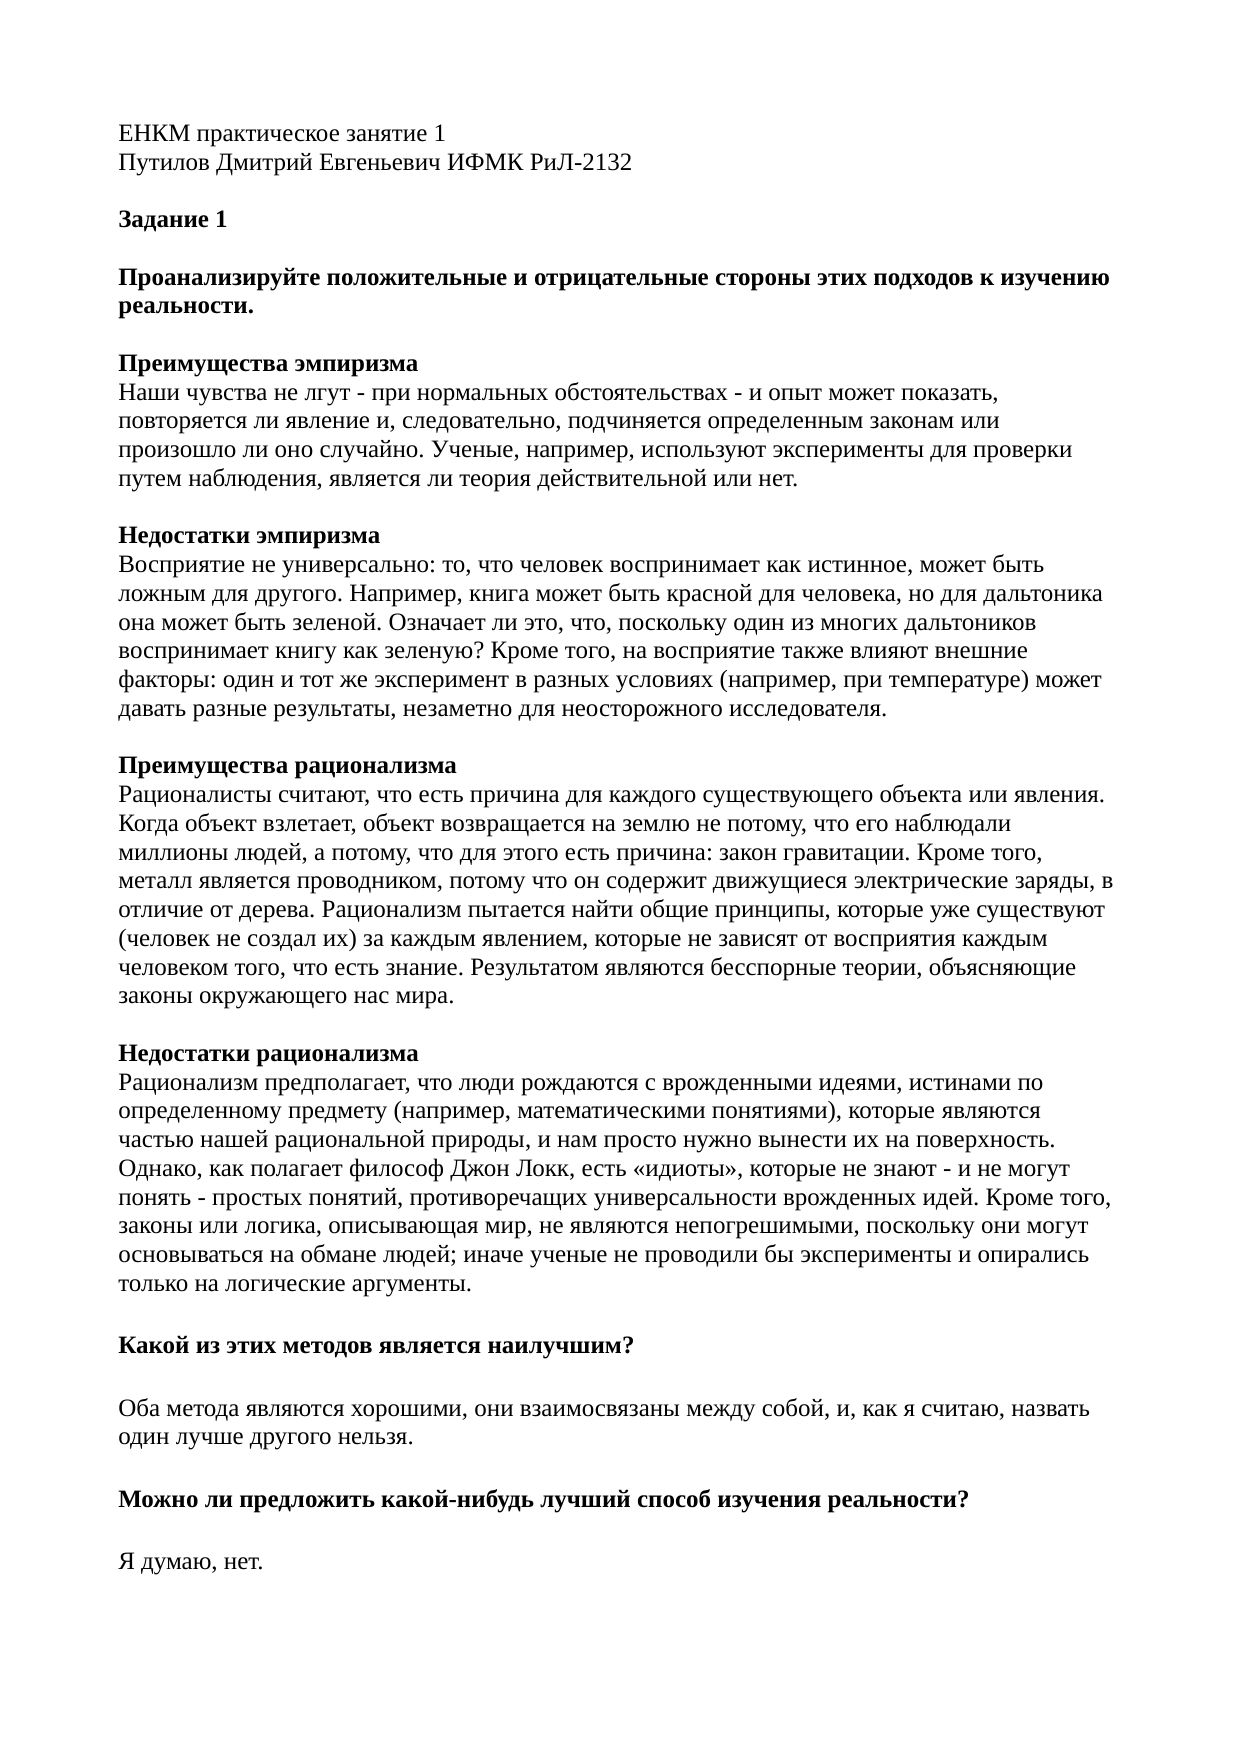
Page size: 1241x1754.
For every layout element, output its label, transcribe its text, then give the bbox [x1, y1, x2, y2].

text Рационализм предполагает, что люди рождаются с врожденными идеями, истинами по определенному предмету (например, математическими понятиями), которые являются частью нашей рациональной природы, и нам просто нужно вынести их на поверхность. Однако, как полагает философ Джон Локк, есть «идиоты», которые не знают - и не могут понять - простых понятий, противоречащих универсальности врожденных идей. Кроме того, законы или логика, описывающая мир, не являются непогрешимыми, поскольку они могут основываться на обмане людей; иначе ученые не проводили бы эксперименты и опирались только на логические аргументы. [118, 1067, 1122, 1297]
text Задание 1 [118, 204, 1122, 233]
text Недостатки эмпиризма [118, 521, 1122, 549]
text Можно ли предложить какой-нибудь лучший способ изучения реальности? [118, 1484, 1122, 1512]
text Проанализируйте положительные и отрицательные стороны этих подходов к изучению реальности. [118, 262, 1122, 319]
text Недостатки рационализма [118, 1038, 1122, 1067]
text ЕНКМ практическое занятие 1 [118, 118, 1122, 147]
text Какой из этих методов является наилучшим? [118, 1330, 1122, 1359]
text Наши чувства не лгут - при нормальных обстоятельствах - и опыт может показать, повторяется ли явление и, следовательно, подчиняется определенным законам или произошло ли оно случайно. Ученые, например, используют эксперименты для проверки путем наблюдения, является ли теория действительной или нет. [118, 377, 1122, 492]
text Рационалисты считают, что есть причина для каждого существующего объекта или явления. Когда объект взлетает, объект возвращается на землю не потому, что его наблюдали миллионы людей, а потому, что для этого есть причина: закон гравитации. Кроме того, металл является проводником, потому что он содержит движущиеся электрические заряды, в отличие от дерева. Рационализм пытается найти общие принципы, которые уже существуют (человек не создал их) за каждым явлением, которые не зависят от восприятия каждым человеком того, что есть знание. Результатом являются бесспорные теории, объясняющие законы окружающего нас мира. [118, 779, 1122, 1009]
text Оба метода являются хорошими, они взаимосвязаны между собой, и, как я считаю, назвать один лучше другого нельзя. [118, 1393, 1122, 1450]
text Путилов Дмитрий Евгеньевич ИФМК РиЛ-2132 [118, 147, 1122, 176]
text Преимущества эмпиризма [118, 348, 1122, 377]
text Восприятие не универсально: то, что человек воспринимает как истинное, может быть ложным для другого. Например, книга может быть красной для человека, но для дальтоника она может быть зеленой. Означает ли это, что, поскольку один из многих дальтоников воспринимает книгу как зеленую? Кроме того, на восприятие также влияют внешние факторы: один и тот же эксперимент в разных условиях (например, при температуре) может давать разные результаты, незаметно для неосторожного исследователя. [118, 549, 1122, 722]
text Я думаю, нет. [118, 1546, 1122, 1575]
text Преимущества рационализма [118, 751, 1122, 779]
